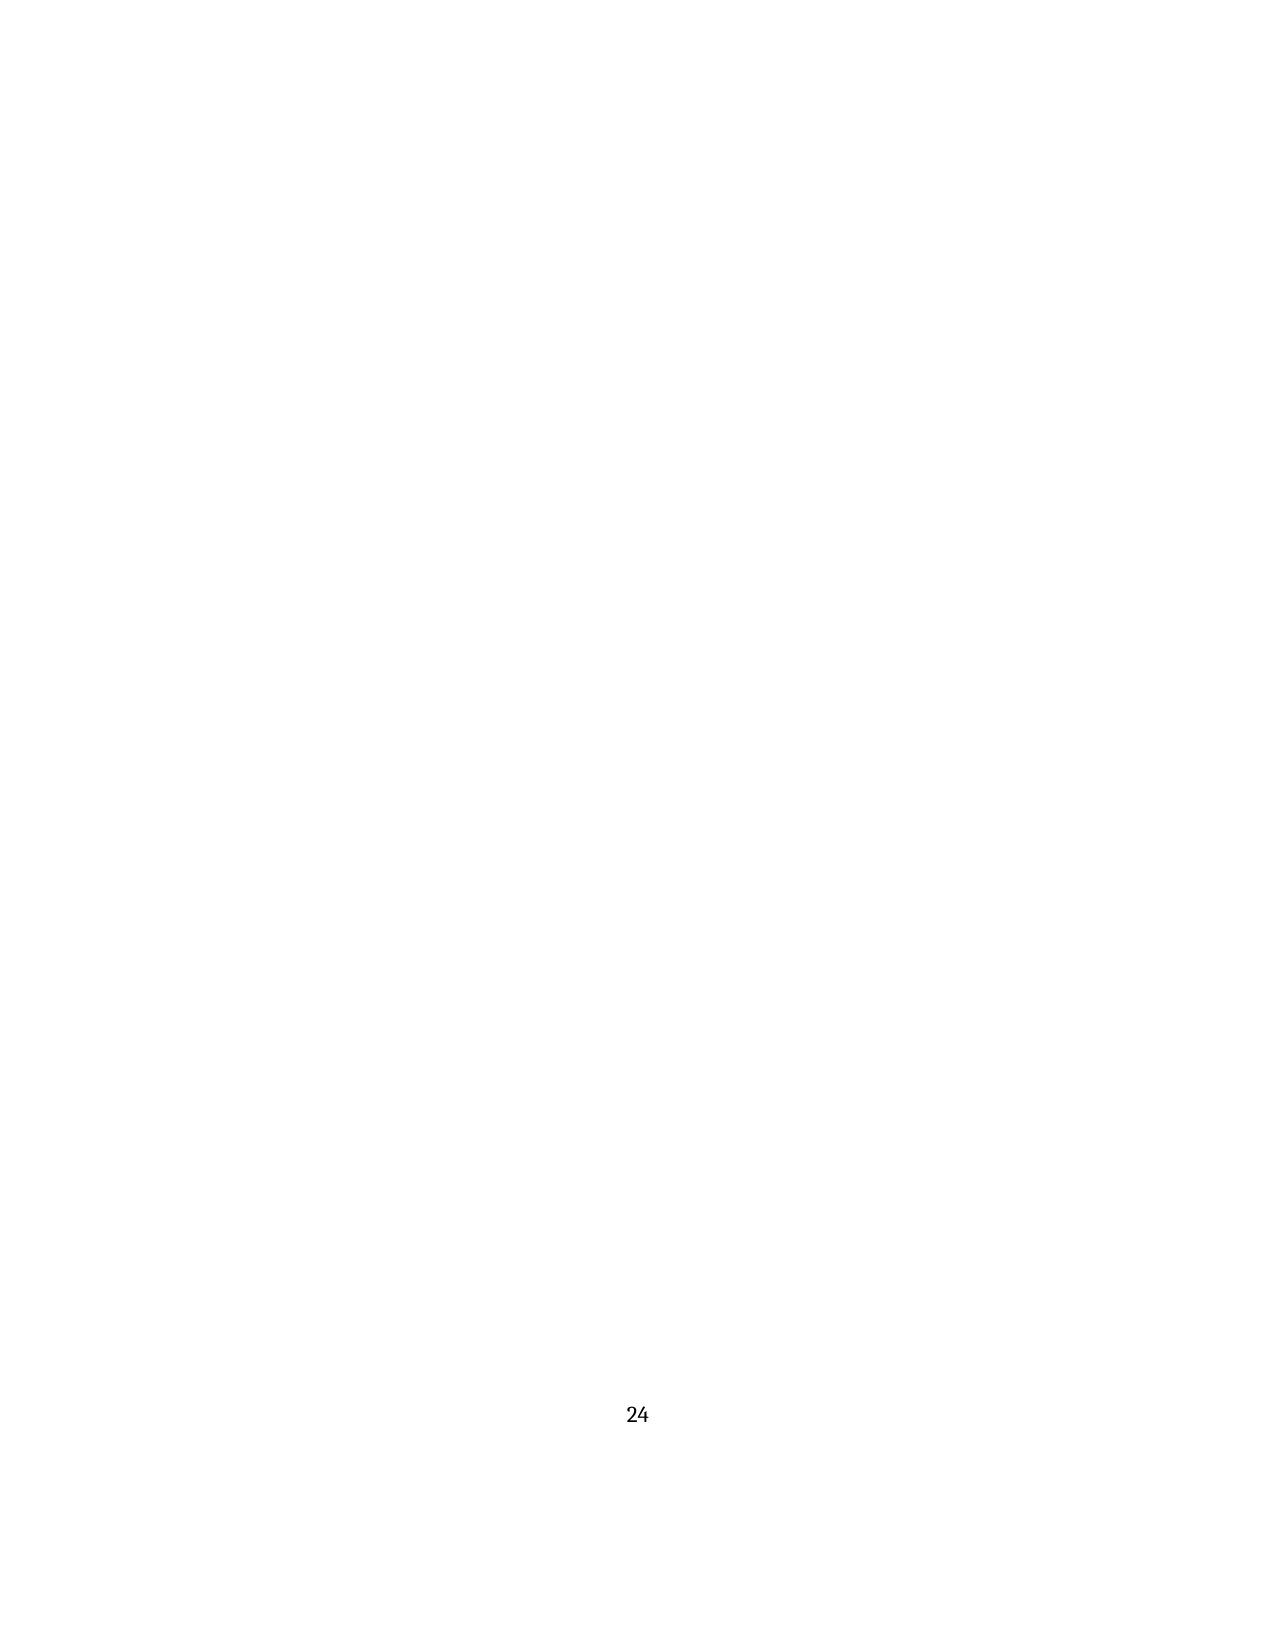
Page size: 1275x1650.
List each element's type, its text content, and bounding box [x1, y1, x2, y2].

text 24 [621, 1401, 654, 1428]
